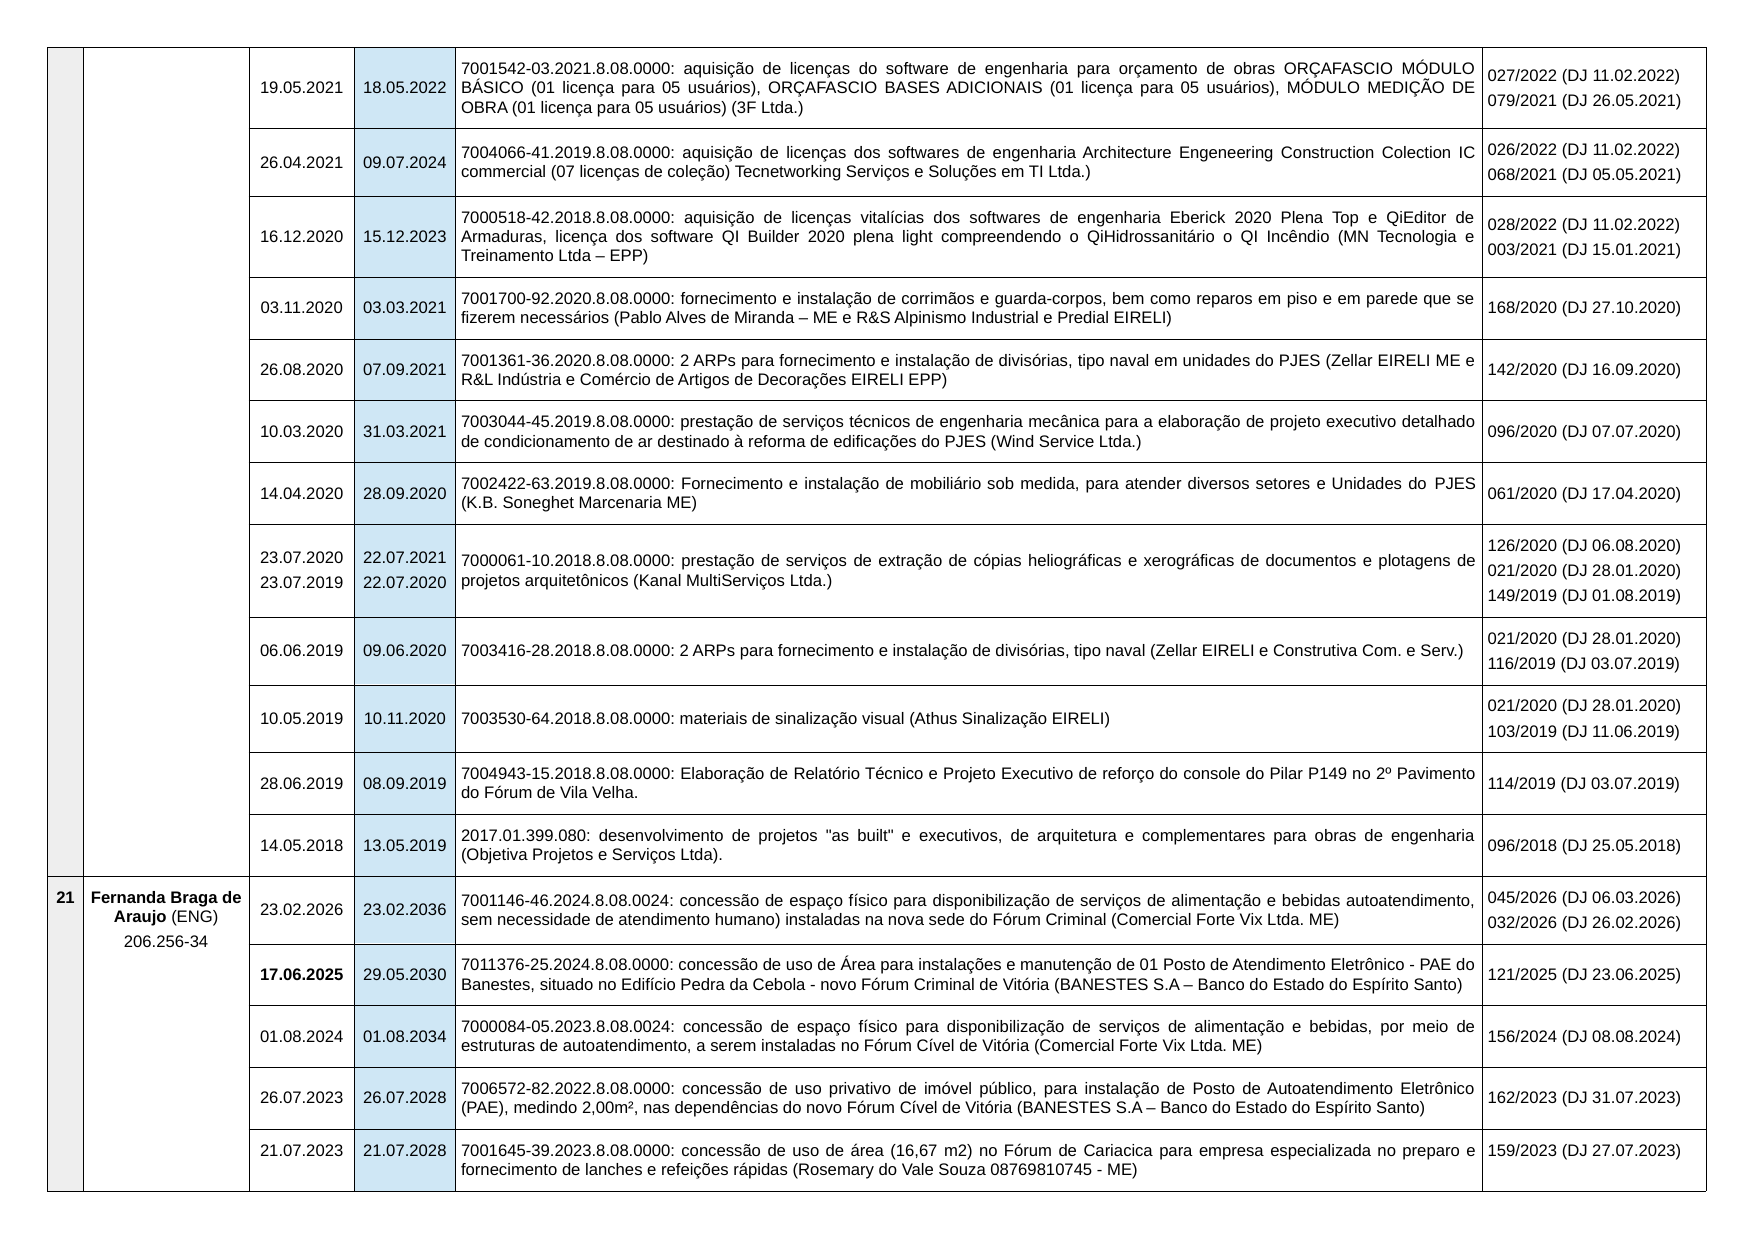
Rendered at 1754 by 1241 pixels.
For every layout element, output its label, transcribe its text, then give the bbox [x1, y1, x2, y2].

table_cell 21.07.2023 [250, 1130, 354, 1191]
table_cell 7000084-05.2023.8.08.0024: concessão de espaço físico para disponibilização de serviços de alimentação e bebidas, por meio de estruturas de autoatendimento, a serem instaladas no Fórum Cível de Vitória (Comercial Forte Vix Ltda. ME) [456, 1006, 1482, 1067]
table_cell 07.09.2021 [355, 340, 455, 400]
table_cell 06.06.2019 [250, 618, 354, 684]
table_cell 159/2023 (DJ 27.07.2023) [1483, 1130, 1706, 1191]
table_cell 028/2022 (DJ 11.02.2022) 003/2021 (DJ 15.01.2021) [1483, 197, 1706, 277]
table_cell 114/2019 (DJ 03.07.2019) [1483, 753, 1706, 814]
table_cell 021/2020 (DJ 28.01.2020) 103/2019 (DJ 11.06.2019) [1483, 686, 1706, 752]
table_cell 28.06.2019 [250, 753, 354, 814]
table_cell 7003416-28.2018.8.08.0000: 2 ARPs para fornecimento e instalação de divisórias, tipo naval (Zellar EIRELI e Construtiva Com. e Serv.) [456, 618, 1482, 684]
table_cell 7004066-41.2019.8.08.0000: aquisição de licenças dos softwares de engenharia Architecture Engeneering Construction Colection IC commercial (07 licenças de coleção) Tecnetworking Serviços e Soluções em TI Ltda.) [456, 129, 1482, 196]
table_cell 021/2020 (DJ 28.01.2020) 116/2019 (DJ 03.07.2019) [1483, 618, 1706, 684]
table_cell [48, 48, 83, 876]
table_cell 19.05.2021 [250, 48, 354, 128]
table_cell 061/2020 (DJ 17.04.2020) [1483, 463, 1706, 524]
table_cell 08.09.2019 [355, 753, 455, 814]
table_cell 7004943-15.2018.8.08.0000: Elaboração de Relatório Técnico e Projeto Executivo de reforço do console do Pilar P149 no 2º Pavimento do Fórum de Vila Velha. [456, 753, 1482, 814]
table_cell 142/2020 (DJ 16.09.2020) [1483, 340, 1706, 400]
table_cell 09.07.2024 [355, 129, 455, 196]
table_cell 23.02.2036 [355, 877, 455, 943]
table_cell 17.06.2025 [250, 945, 354, 1005]
table_cell 21.07.2028 [355, 1130, 455, 1191]
table_cell 26.08.2020 [250, 340, 354, 400]
table_cell 15.12.2023 [355, 197, 455, 277]
table_cell 7003044-45.2019.8.08.0000: prestação de serviços técnicos de engenharia mecânica para a elaboração de projeto executivo detalhado de condicionamento de ar destinado à reforma de edificações do PJES (Wind Service Ltda.) [456, 401, 1482, 462]
table_cell 26.07.2028 [355, 1068, 455, 1129]
table_cell 168/2020 (DJ 27.10.2020) [1483, 278, 1706, 339]
table_cell 09.06.2020 [355, 618, 455, 684]
table_cell 26.07.2023 [250, 1068, 354, 1129]
table_cell 7001361-36.2020.8.08.0000: 2 ARPs para fornecimento e instalação de divisórias, tipo naval em unidades do PJES (Zellar EIRELI ME e R&L Indústria e Comércio de Artigos de Decorações EIRELI EPP) [456, 340, 1482, 400]
table_cell 7001542-03.2021.8.08.0000: aquisição de licenças do software de engenharia para orçamento de obras ORÇAFASCIO MÓDULO BÁSICO (01 licença para 05 usuários), ORÇAFASCIO BASES ADICIONAIS (01 licença para 05 usuários), MÓDULO MEDIÇÃO DE OBRA (01 licença para 05 usuários) (3F Ltda.) [456, 48, 1482, 128]
table_cell 162/2023 (DJ 31.07.2023) [1483, 1068, 1706, 1129]
table_cell 18.05.2022 [355, 48, 455, 128]
table_cell 2017.01.399.080: desenvolvimento de projetos "as built" e executivos, de arquitetura e complementares para obras de engenharia (Objetiva Projetos e Serviços Ltda). [456, 815, 1482, 876]
table_cell 14.05.2018 [250, 815, 354, 876]
table_cell 28.09.2020 [355, 463, 455, 524]
table_cell 10.05.2019 [250, 686, 354, 752]
table_cell 16.12.2020 [250, 197, 354, 277]
table_cell 13.05.2019 [355, 815, 455, 876]
table_cell 10.03.2020 [250, 401, 354, 462]
table_cell 29.05.2030 [355, 945, 455, 1005]
table_cell 7000061-10.2018.8.08.0000: prestação de serviços de extração de cópias heliográficas e xerográficas de documentos e plotagens de projetos arquitetônicos (Kanal MultiServiços Ltda.) [456, 525, 1482, 617]
table_cell 23.02.2026 [250, 877, 354, 943]
table_cell 7001645-39.2023.8.08.0000: concessão de uso de área (16,67 m2) no Fórum de Cariacica para empresa especializada no preparo e fornecimento de lanches e refeições rápidas (Rosemary do Vale Souza 08769810745 - ME) [456, 1130, 1482, 1191]
table_cell 096/2018 (DJ 25.05.2018) [1483, 815, 1706, 876]
table_cell 096/2020 (DJ 07.07.2020) [1483, 401, 1706, 462]
table_cell 7001146-46.2024.8.08.0024: concessão de espaço físico para disponibilização de serviços de alimentação e bebidas autoatendimento, sem necessidade de atendimento humano) instaladas na nova sede do Fórum Criminal (Comercial Forte Vix Ltda. ME) [456, 877, 1482, 943]
table_cell 7001700-92.2020.8.08.0000: fornecimento e instalação de corrimãos e guarda-corpos, bem como reparos em piso e em parede que se fizerem necessários (Pablo Alves de Miranda – ME e R&S Alpinismo Industrial e Predial EIRELI) [456, 278, 1482, 339]
table_cell 10.11.2020 [355, 686, 455, 752]
table_cell 01.08.2024 [250, 1006, 354, 1067]
table_cell 045/2026 (DJ 06.03.2026) 032/2026 (DJ 26.02.2026) [1483, 877, 1706, 943]
table_cell 156/2024 (DJ 08.08.2024) [1483, 1006, 1706, 1067]
table_cell 7003530-64.2018.8.08.0000: materiais de sinalização visual (Athus Sinalização EIRELI) [456, 686, 1482, 752]
table_cell 03.11.2020 [250, 278, 354, 339]
table_cell 126/2020 (DJ 06.08.2020) 021/2020 (DJ 28.01.2020) 149/2019 (DJ 01.08.2019) [1483, 525, 1706, 617]
table_cell 26.04.2021 [250, 129, 354, 196]
table_cell 23.07.2020 23.07.2019 [250, 525, 354, 617]
table_cell 121/2025 (DJ 23.06.2025) [1483, 945, 1706, 1005]
table_cell [84, 48, 249, 876]
table_cell 01.08.2034 [355, 1006, 455, 1067]
table_cell 7002422-63.2019.8.08.0000: Fornecimento e instalação de mobiliário sob medida, para atender diversos setores e Unidades do PJES (K.B. Soneghet Marcenaria ME) [456, 463, 1482, 524]
table_cell 03.03.2021 [355, 278, 455, 339]
table_cell 027/2022 (DJ 11.02.2022) 079/2021 (DJ 26.05.2021) [1483, 48, 1706, 128]
table_cell 7000518-42.2018.8.08.0000: aquisição de licenças vitalícias dos softwares de engenharia Eberick 2020 Plena Top e QiEditor de Armaduras, licença dos software QI Builder 2020 plena light compreendendo o QiHidrossanitário o QI Incêndio (MN Tecnologia e Treinamento Ltda – EPP) [456, 197, 1482, 277]
table_cell 7011376-25.2024.8.08.0000: concessão de uso de Área para instalações e manutenção de 01 Posto de Atendimento Eletrônico - PAE do Banestes, situado no Edifício Pedra da Cebola - novo Fórum Criminal de Vitória (BANESTES S.A – Banco do Estado do Espírito Santo) [456, 945, 1482, 1005]
table_cell Fernanda Braga de Araujo (ENG) 206.256-34 [84, 877, 249, 1191]
table_cell 21 [48, 877, 83, 1191]
table_cell 14.04.2020 [250, 463, 354, 524]
table_cell 026/2022 (DJ 11.02.2022) 068/2021 (DJ 05.05.2021) [1483, 129, 1706, 196]
table_cell 22.07.2021 22.07.2020 [355, 525, 455, 617]
table_cell 7006572-82.2022.8.08.0000: concessão de uso privativo de imóvel público, para instalação de Posto de Autoatendimento Eletrônico (PAE), medindo 2,00m², nas dependências do novo Fórum Cível de Vitória (BANESTES S.A – Banco do Estado do Espírito Santo) [456, 1068, 1482, 1129]
table_cell 31.03.2021 [355, 401, 455, 462]
